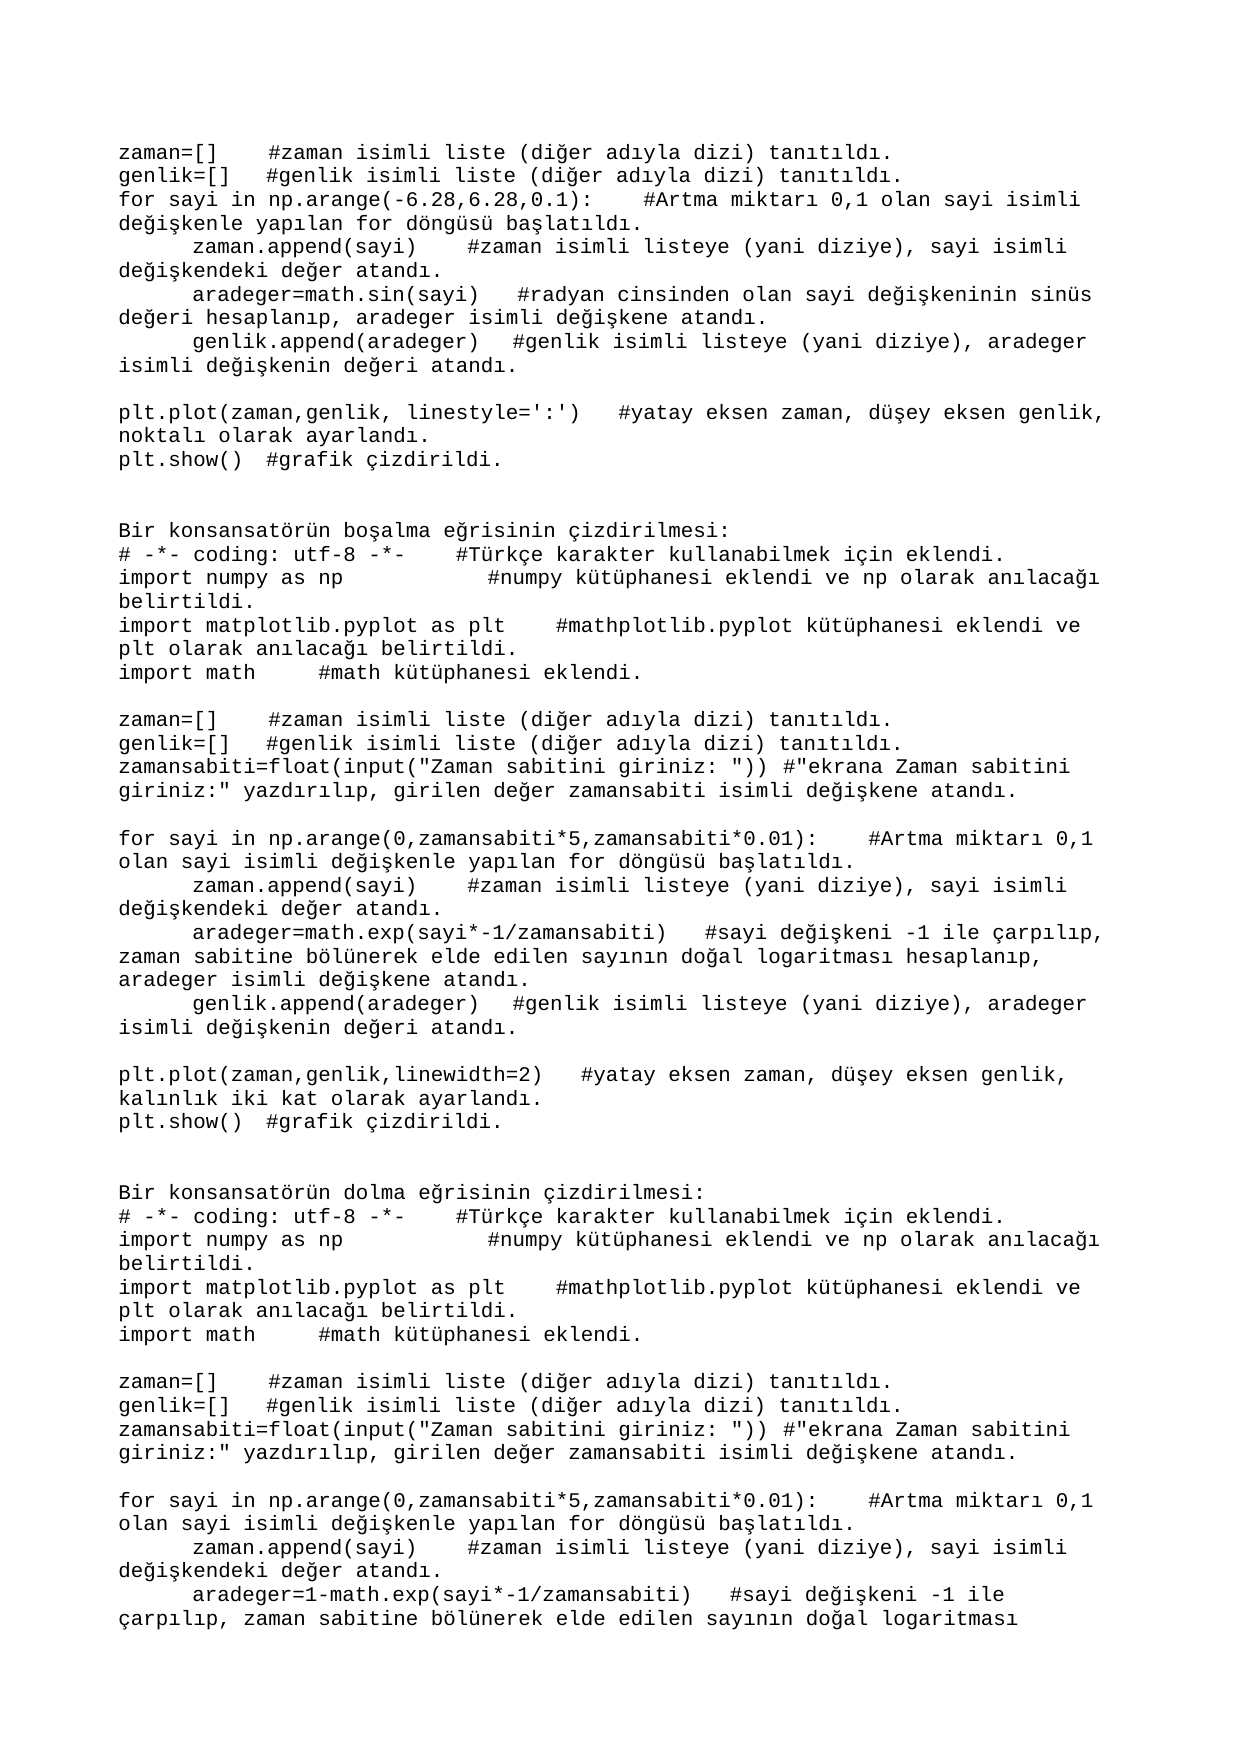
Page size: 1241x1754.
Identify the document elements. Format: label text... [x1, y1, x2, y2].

text zamansabiti=float(input("Zaman sabitini giriniz: ")) #"ekrana Zaman sabitini giriniz:" yazdırılıp, girilen değer zamansabiti isimli değişkene atandı. [118, 757, 1122, 804]
text for sayi in np.arange(-6.28,6.28,0.1): #Artma miktarı 0,1 olan sayi isimli değişkenle yapılan for döngüsü başlatıldı. [118, 189, 1122, 236]
text zaman.append(sayi) #zaman isimli listeye (yani diziye), sayi isimli değişkendeki değer atandı. [118, 875, 1122, 922]
text aradeger=math.exp(sayi*-1/zamansabiti) #sayi değişkeni -1 ile çarpılıp, zaman sabitine bölünerek elde edilen sayının doğal logaritması hesaplanıp, aradeger isimli değişkene atandı. [118, 922, 1122, 993]
text import numpy as np #numpy kütüphanesi eklendi ve np olarak anılacağı belirtildi. [118, 567, 1122, 615]
text # -*- coding: utf-8 -*- #Türkçe karakter kullanabilmek için eklendi. [118, 544, 1122, 567]
text genlik=[] #genlik isimli liste (diğer adıyla dizi) tanıtıldı. [118, 733, 1122, 757]
text import matplotlib.pyplot as plt #mathplotlib.pyplot kütüphanesi eklendi ve plt olarak anılacağı belirtildi. [118, 615, 1122, 662]
text aradeger=math.sin(sayi) #radyan cinsinden olan sayi değişkeninin sinüs değeri hesaplanıp, aradeger isimli değişkene atandı. [118, 284, 1122, 331]
text zamansabiti=float(input("Zaman sabitini giriniz: ")) #"ekrana Zaman sabitini giriniz:" yazdırılıp, girilen değer zamansabiti isimli değişkene atandı. [118, 1419, 1122, 1466]
text for sayi in np.arange(0,zamansabiti*5,zamansabiti*0.01): #Artma miktarı 0,1 olan sayi isimli değişkenle yapılan for döngüsü başlatıldı. [118, 827, 1122, 875]
text for sayi in np.arange(0,zamansabiti*5,zamansabiti*0.01): #Artma miktarı 0,1 olan sayi isimli değişkenle yapılan for döngüsü başlatıldı. [118, 1489, 1122, 1537]
text Bir konsansatörün dolma eğrisinin çizdirilmesi: [118, 1182, 1122, 1206]
text aradeger=1-math.exp(sayi*-1/zamansabiti) #sayi değişkeni -1 ile çarpılıp, zaman sabitine bölünerek elde edilen sayının doğal logaritması [118, 1584, 1122, 1631]
text plt.show() #grafik çizdirildi. [118, 449, 1122, 473]
text zaman=[] #zaman isimli liste (diğer adıyla dizi) tanıtıldı. [118, 709, 1122, 733]
text Bir konsansatörün boşalma eğrisinin çizdirilmesi: [118, 520, 1122, 544]
text # -*- coding: utf-8 -*- #Türkçe karakter kullanabilmek için eklendi. [118, 1206, 1122, 1229]
text plt.plot(zaman,genlik,linewidth=2) #yatay eksen zaman, düşey eksen genlik, kalınlık iki kat olarak ayarlandı. [118, 1064, 1122, 1111]
text genlik.append(aradeger) #genlik isimli listeye (yani diziye), aradeger isimli değişkenin değeri atandı. [118, 331, 1122, 378]
text zaman.append(sayi) #zaman isimli listeye (yani diziye), sayi isimli değişkendeki değer atandı. [118, 1537, 1122, 1584]
text zaman=[] #zaman isimli liste (diğer adıyla dizi) tanıtıldı. [118, 142, 1122, 165]
text plt.plot(zaman,genlik, linestyle=':') #yatay eksen zaman, düşey eksen genlik, noktalı olarak ayarlandı. [118, 402, 1122, 449]
text zaman=[] #zaman isimli liste (diğer adıyla dizi) tanıtıldı. [118, 1371, 1122, 1395]
text import math #math kütüphanesi eklendi. [118, 662, 1122, 686]
text import math #math kütüphanesi eklendi. [118, 1324, 1122, 1348]
text zaman.append(sayi) #zaman isimli listeye (yani diziye), sayi isimli değişkendeki değer atandı. [118, 236, 1122, 284]
text genlik.append(aradeger) #genlik isimli listeye (yani diziye), aradeger isimli değişkenin değeri atandı. [118, 993, 1122, 1040]
text genlik=[] #genlik isimli liste (diğer adıyla dizi) tanıtıldı. [118, 165, 1122, 189]
text genlik=[] #genlik isimli liste (diğer adıyla dizi) tanıtıldı. [118, 1395, 1122, 1419]
text import matplotlib.pyplot as plt #mathplotlib.pyplot kütüphanesi eklendi ve plt olarak anılacağı belirtildi. [118, 1277, 1122, 1324]
text import numpy as np #numpy kütüphanesi eklendi ve np olarak anılacağı belirtildi. [118, 1229, 1122, 1277]
text plt.show() #grafik çizdirildi. [118, 1111, 1122, 1135]
